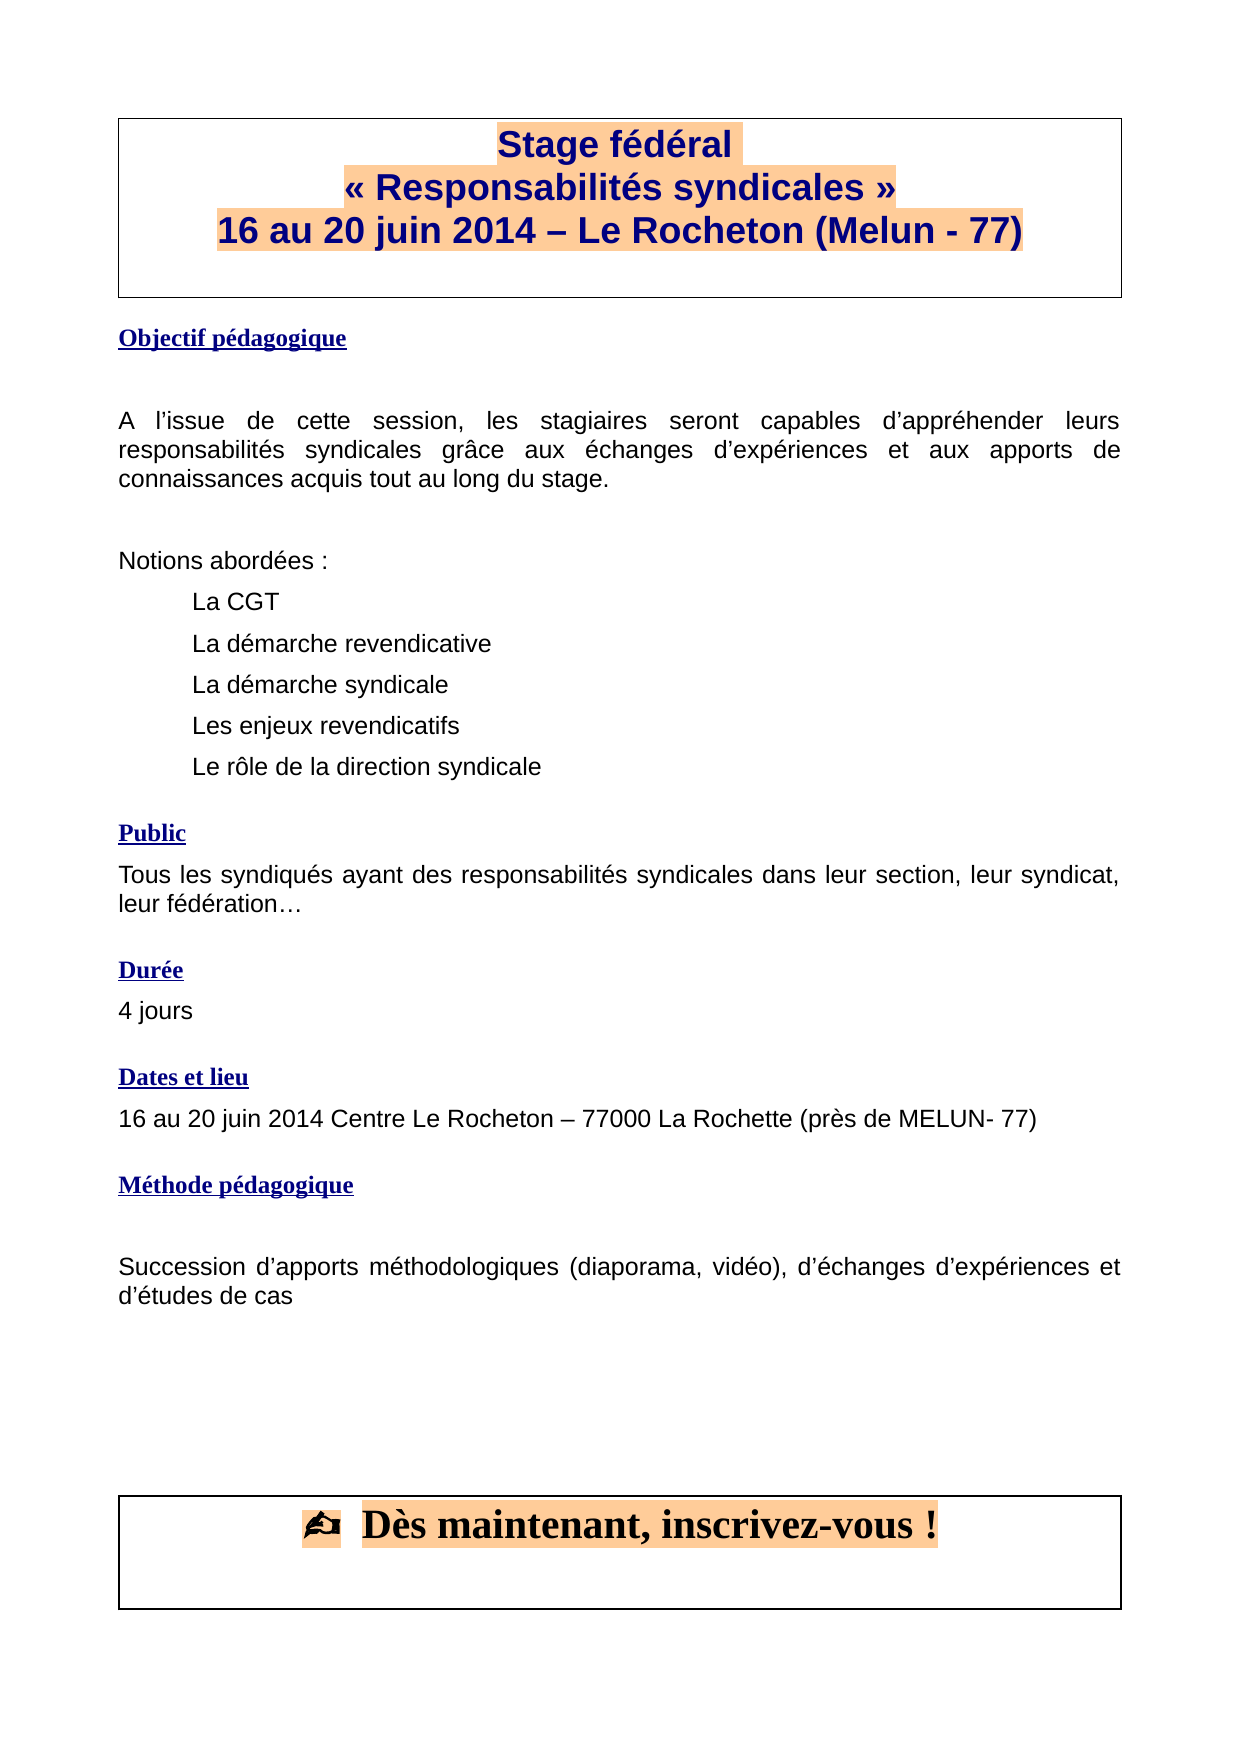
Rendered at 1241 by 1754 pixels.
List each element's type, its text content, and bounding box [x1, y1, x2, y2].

subtitle Objectif pédagogique [118, 323, 1122, 352]
text « Responsabilités syndicales » [119, 161, 1121, 204]
text 16 au 20 juin 2014 – Le Rocheton (Melun - 77) [119, 204, 1121, 251]
subtitle Public [118, 818, 1122, 847]
text 16 au 20 juin 2014 Centre Le Rocheton – 77000 La Rochette (près de MELUN- 77) [118, 1103, 1122, 1132]
text Tous les syndiqués ayant des responsabilités syndicales dans leur section, leur syndicat, leur fédération… [118, 860, 1122, 917]
text Le rôle de la direction syndicale [118, 752, 1122, 781]
subtitle Dates et lieu [118, 1062, 1122, 1091]
text Notions abordées : [118, 546, 1122, 575]
text Les enjeux revendicatifs [118, 711, 1122, 740]
subtitle Méthode pédagogique [118, 1170, 1122, 1198]
text 4 jours [118, 996, 1122, 1025]
text Succession d’apports méthodologiques (diaporama, vidéo), d’échanges d’expériences et d’études de cas [118, 1252, 1122, 1310]
text Stage fédéral [119, 119, 1121, 161]
text A l’issue de cette session, les stagiaires seront capables d’appréhender leurs responsabilités syndicales grâce aux échanges d’expériences et aux apports de connaissances acquis tout au long du stage. [118, 406, 1122, 492]
text La CGT [118, 587, 1122, 616]
text La démarche syndicale [118, 670, 1122, 698]
text  Dès maintenant, inscrivez-vous ! [120, 1497, 1120, 1548]
text La démarche revendicative [118, 628, 1122, 657]
subtitle Durée [118, 955, 1122, 983]
